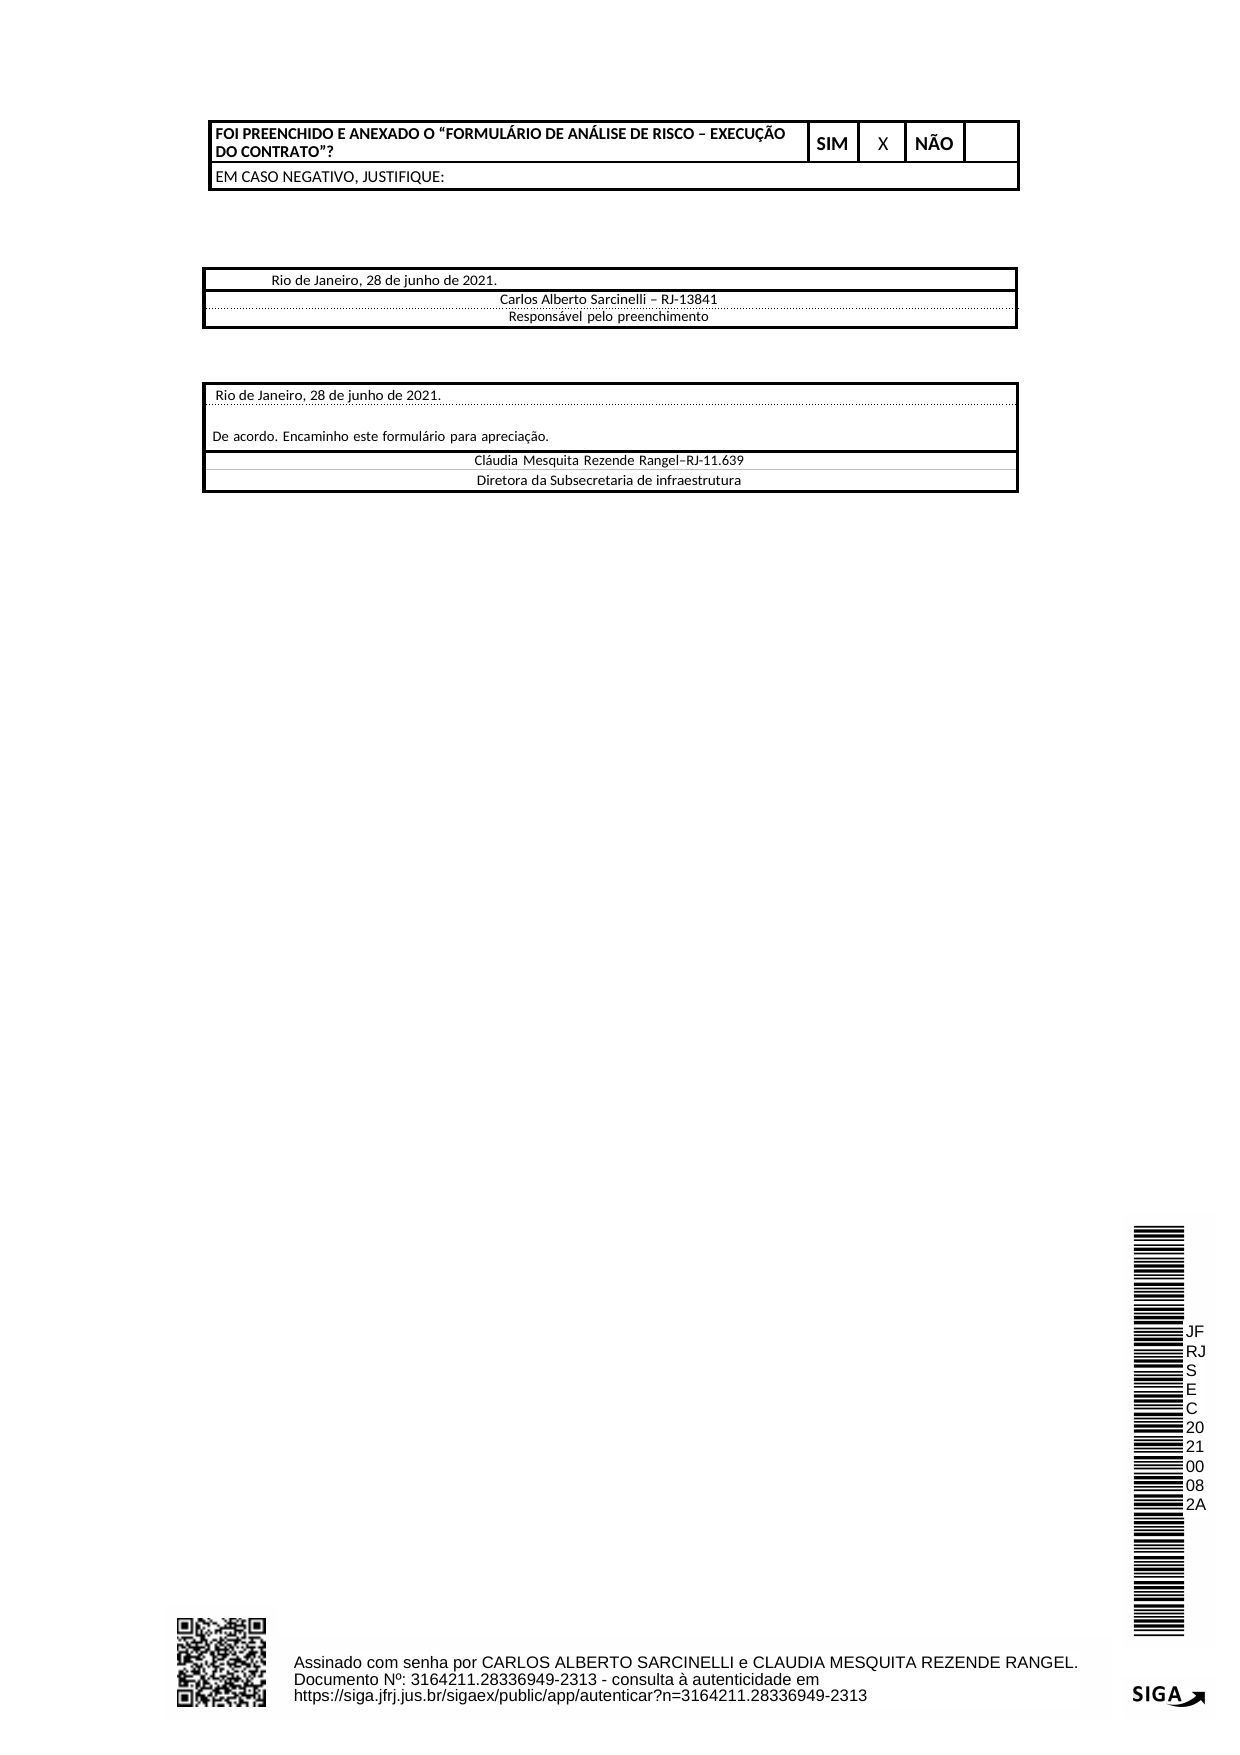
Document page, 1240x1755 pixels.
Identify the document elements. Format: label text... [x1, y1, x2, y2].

table_cell De acordo. Encaminho este formulário para apreciação. [206, 404, 1016, 449]
text JFRJSEC202100082A [1186, 1322, 1206, 1514]
table_header FOI PREENCHIDO E ANEXADO O “FORMULÁRIO DE ANÁLISE DE RISCO – EXECUÇÃO DO CONTRATO”? [212, 123, 807, 161]
table_cell Diretora da Subsecretaria de infraestrutura [206, 470, 1016, 490]
table_header X [860, 123, 904, 161]
table_cell Cláudia Mesquita Rezende Rangel–RJ-11.639 [206, 453, 1016, 468]
table_header Rio de Janeiro, 28 de junho de 2021. [206, 385, 1016, 404]
table_cell EM CASO NEGATIVO, JUSTIFIQUE: [212, 163, 1017, 188]
table_header SIM [810, 123, 857, 161]
table_header Rio de Janeiro, 28 de junho de 2021. [206, 270, 1015, 289]
table_header NÃO [907, 123, 963, 161]
table_cell Responsável pelo preenchimento [206, 308, 1015, 326]
table_header [966, 123, 1017, 161]
table_cell Carlos Alberto Sarcinelli – RJ-13841 [206, 292, 1015, 308]
